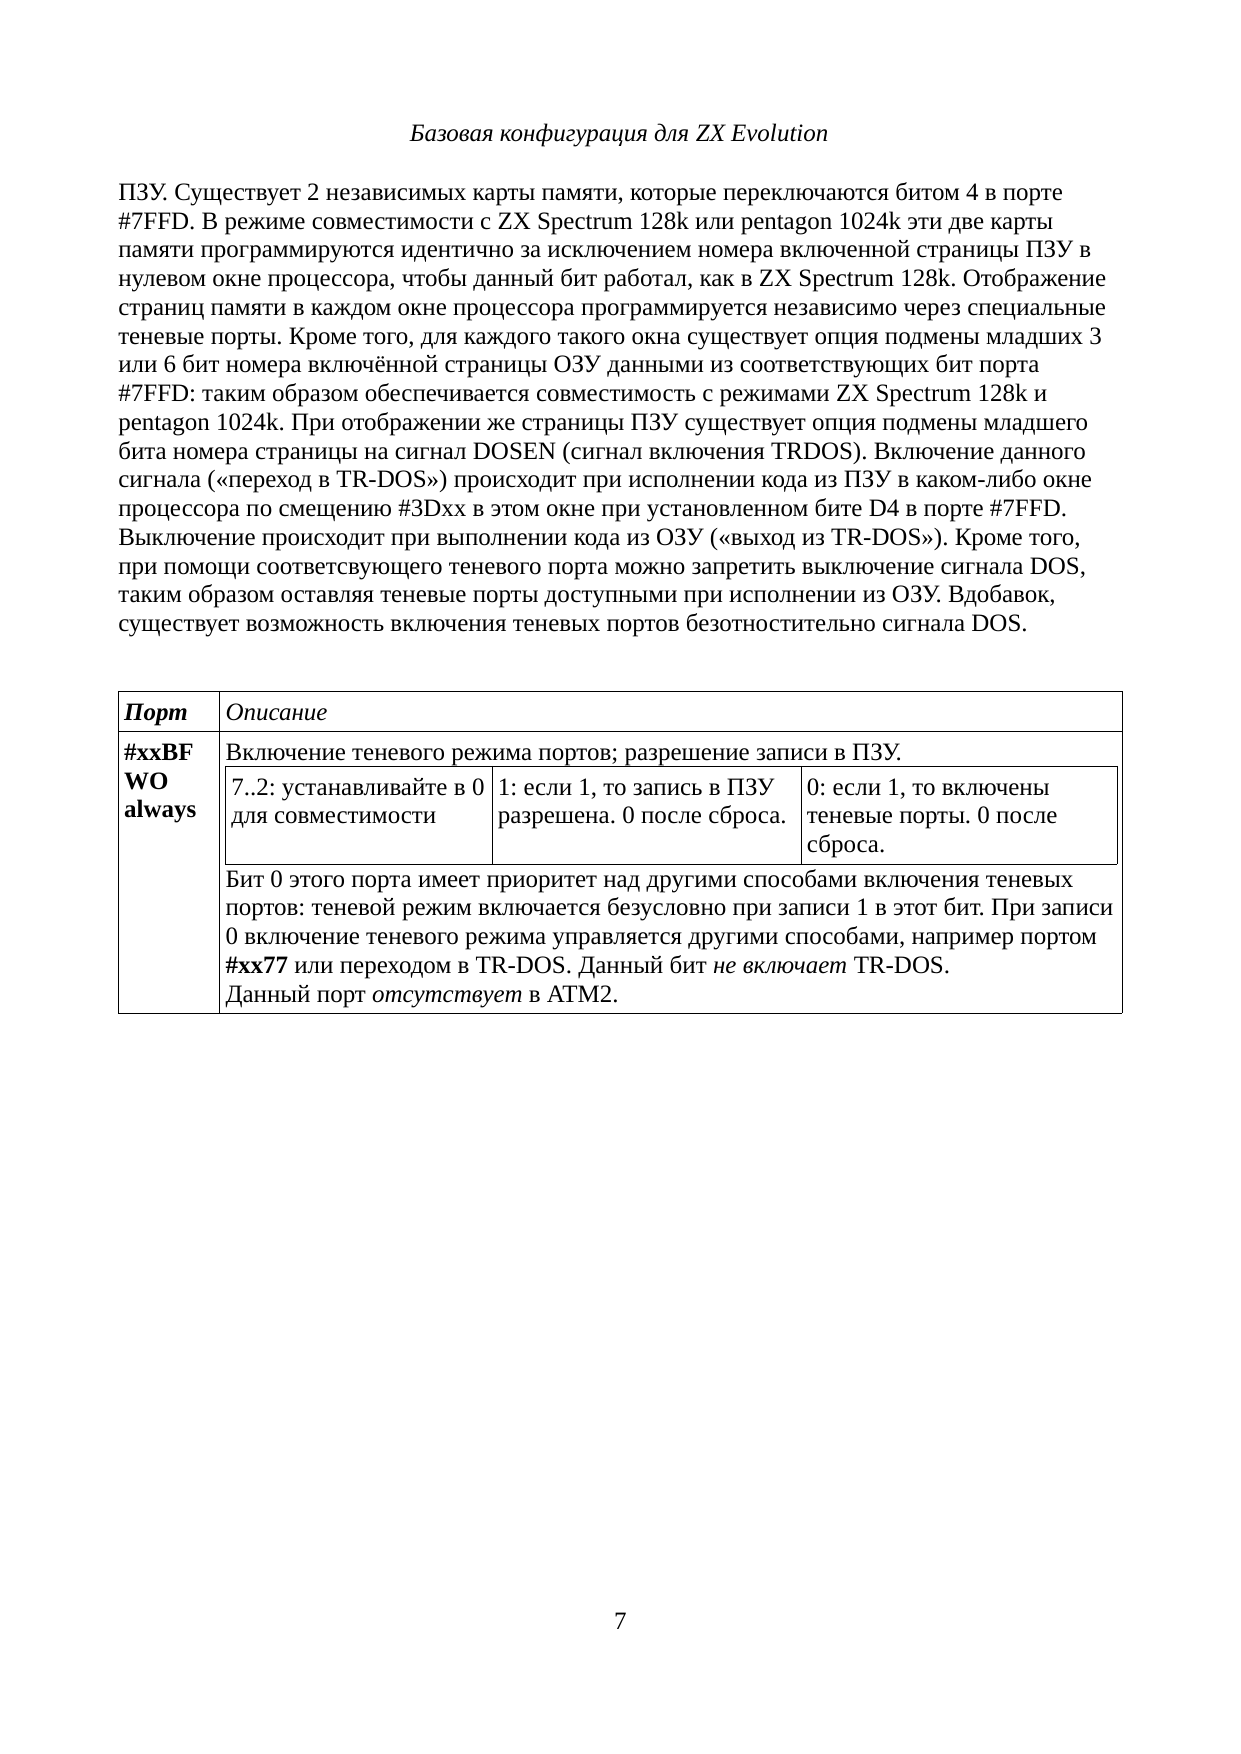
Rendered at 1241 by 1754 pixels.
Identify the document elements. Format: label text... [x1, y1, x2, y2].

table_header 7..2: устанавливайте в 0 для совместимости [226, 767, 492, 863]
text ПЗУ. Существует 2 независимых карты памяти, которые переключаются битом 4 в порте #7FFD. В режиме совместимости с ZX Spectrum 128k или pentagon 1024k эти две карты памяти программируются идентично за исключением номера включенной страницы ПЗУ в нулевом окне процессора, чтобы данный бит работал, как в ZX Spectrum 128k. Отображение страниц памяти в каждом окне процессора программируется независимо через специальные теневые порты. Кроме того, для каждого такого окна существует опция подмены младших 3 или 6 бит номера включённой страницы ОЗУ данными из соответствующих бит порта #7FFD: таким образом обеспечивается совместимость с режимами ZX Spectrum 128k и pentagon 1024k. При отображении же страницы ПЗУ существует опция подмены младшего бита номера страницы на сигнал DOSEN (сигнал включения TRDOS). Включение данного сигнала («переход в TR-DOS») происходит при исполнении кода из ПЗУ в каком-либо окне процессора по смещению #3Dxx в этом окне при установленном бите D4 в порте #7FFD. Выключение происходит при выполнении кода из ОЗУ («выход из TR-DOS»). Кроме того, при помощи соответсвующего теневого порта можно запретить выключение сигнала DOS, таким образом оставляя теневые порты доступными при исполнении из ОЗУ. Вдобавок, существует возможность включения теневых портов безотностительно сигнала DOS. [118, 177, 1122, 637]
table_header 1: если 1, то запись в ПЗУ разрешена. 0 после сброса. [493, 767, 801, 863]
table_header 0: если 1, то включены теневые порты. 0 после сброса. [802, 767, 1117, 863]
table_header Порт [119, 692, 219, 731]
table_cell #xxBF WO always [119, 732, 219, 1013]
table_cell Включение теневого режима портов; разрешение записи в ПЗУ. Бит 0 этого порта имеет приоритет над другими способами включения теневых портов: теневой режим включается безусловно при записи 1 в этот бит. При записи 0 включение теневого режима управляется другими способами, например портом #xx77 или переходом в TR-DOS. Данный бит не включает TR-DOS. Данный порт отсутствует в ATM2. [220, 732, 1122, 1013]
table_header Описание [220, 692, 1122, 731]
